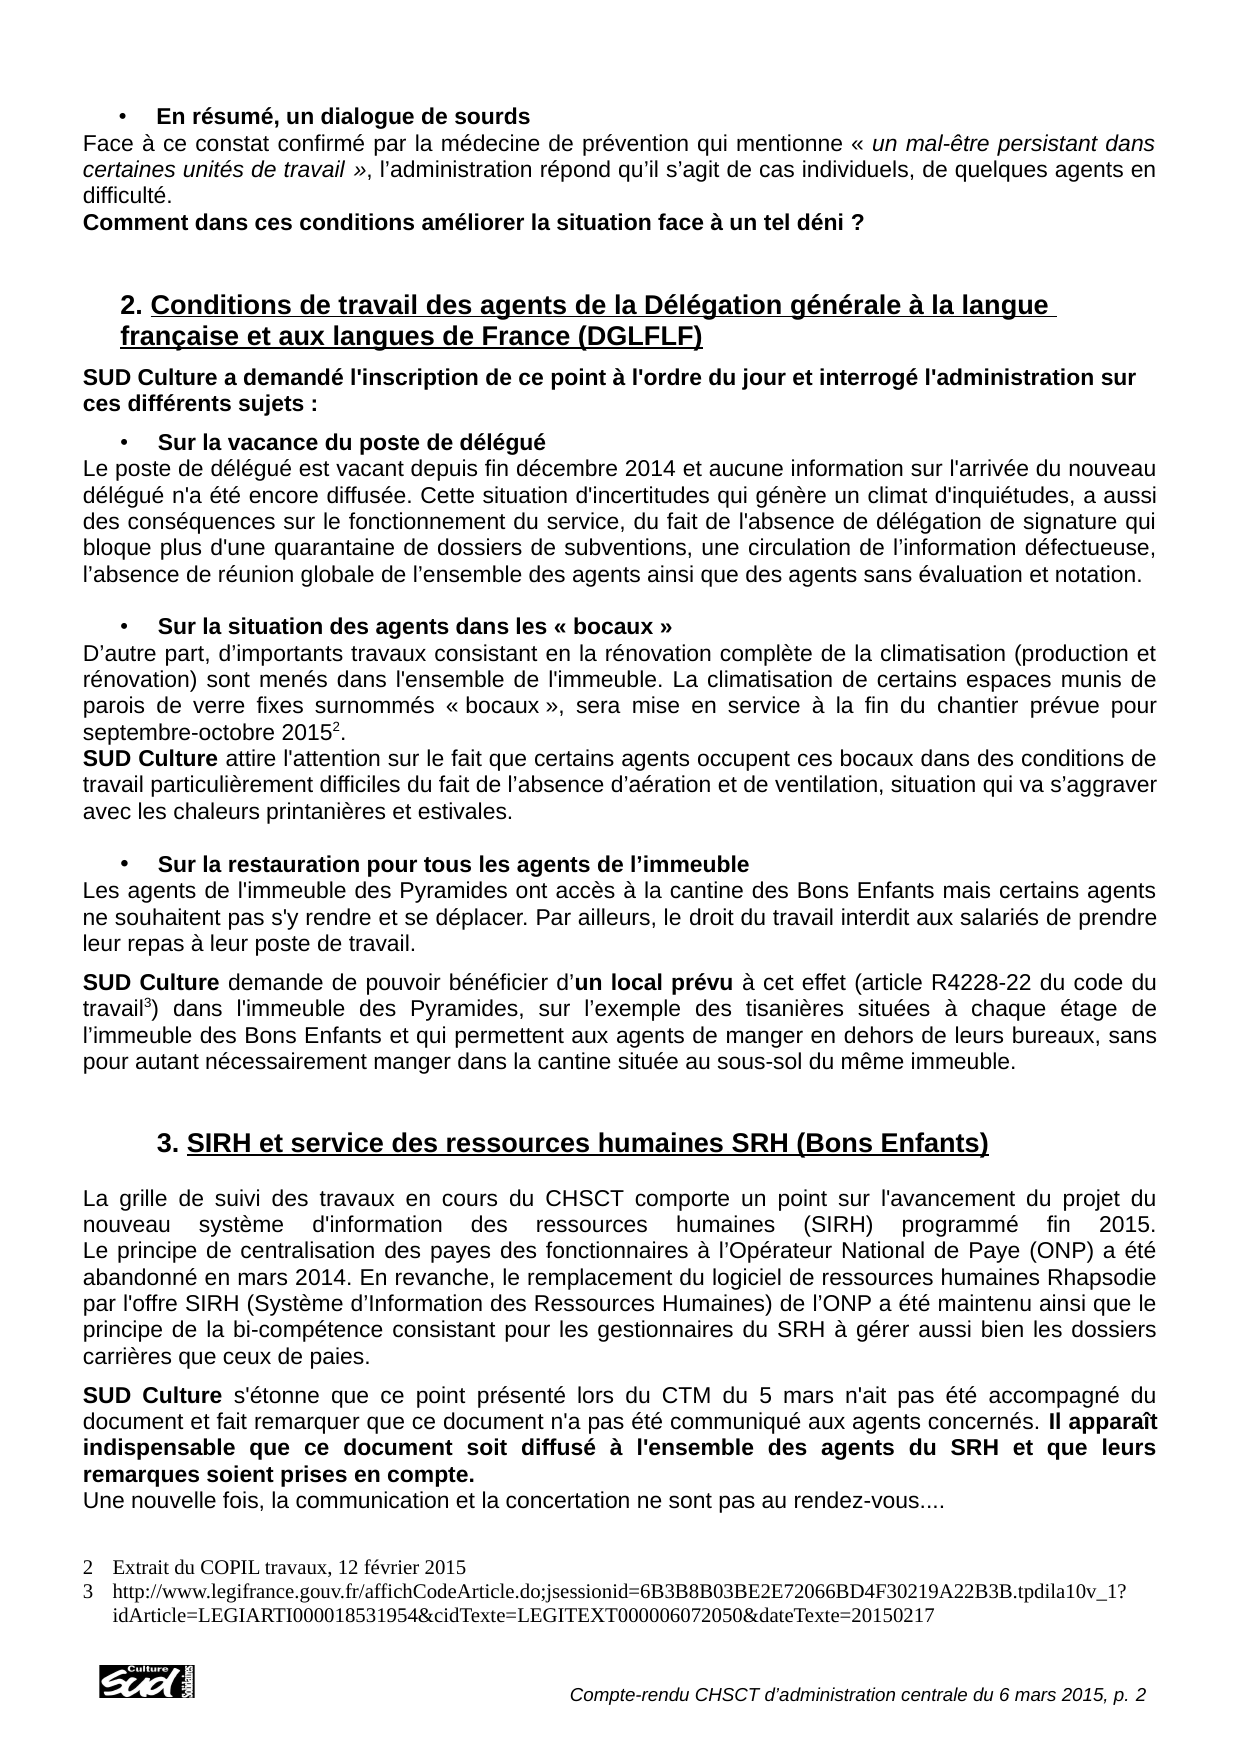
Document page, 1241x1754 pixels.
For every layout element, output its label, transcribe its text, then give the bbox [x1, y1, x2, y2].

text http://www.legifrance.gouv.fr/affichCodeArticle.do;jsessionid=6B3B8B03BE2E72066BD4F30219A22B3B.tpdila10v_1?idArticle=LEGIARTI000018531954&cidTexte=LEGITEXT000006072050&dateTexte=20150217 [83, 1579, 1157, 1627]
list En résumé, un dialogue de sourds [119, 103, 1157, 129]
picture [99, 1665, 195, 1698]
text La grille de suivi des travaux en cours du CHSCT comporte un point sur l'avancement du projet du nouveau système d'information des ressources humaines (SIRH) programmé fin 2015. Le principe de centralisation des payes des fonctionnaires à l’Opérateur National de Paye (ONP) a été abandonné en mars 2014. En revanche, le remplacement du logiciel de ressources humaines Rhapsodie par l'offre SIRH (Système d’Information des Ressources Humaines) de l’ONP a été maintenu ainsi que le principe de la bi-compétence consistant pour les gestionnaires du SRH à gérer aussi bien les dossiers carrières que ceux de paies. [83, 1185, 1157, 1369]
text Comment dans ces conditions améliorer la situation face à un tel déni ? [83, 208, 1157, 235]
text SUD Culture demande de pouvoir bénéficier d’un local prévu à cet effet (article R4228-22 du code du travail) dans l'immeuble des Pyramides, sur l’exemple des tisanières situées à chaque étage de l’immeuble des Bons Enfants et qui permettent aux agents de manger en dehors de leurs bureaux, sans pour autant nécessairement manger dans la cantine située au sous-sol du même immeuble. [83, 969, 1157, 1074]
text Extrait du COPIL travaux, 12 février 2015 [83, 1555, 1157, 1579]
text D’autre part, d’importants travaux consistant en la rénovation complète de la climatisation (production et rénovation) sont menés dans l'ensemble de l'immeuble. La climatisation de certains espaces munis de parois de verre fixes surnommés « bocaux », sera mise en service à la fin du chantier prévue pour septembre-octobre 2015. [83, 640, 1157, 745]
list Sur la restauration pour tous les agents de l’immeuble [120, 851, 1157, 877]
list Sur la vacance du poste de délégué [120, 429, 1157, 455]
text 3. SIRH et service des ressources humaines SRH (Bons Enfants) [157, 1127, 1157, 1158]
text SUD Culture a demandé l'inscription de ce point à l'ordre du jour et interrogé l'administration sur ces différents sujets : [83, 364, 1157, 416]
list Sur la situation des agents dans les « bocaux » [120, 613, 1157, 640]
text Une nouvelle fois, la communication et la concertation ne sont pas au rendez-vous.... [83, 1487, 1157, 1513]
text SUD Culture s'étonne que ce point présenté lors du CTM du 5 mars n'ait pas été accompagné du document et fait remarquer que ce document n'a pas été communiqué aux agents concernés. Il apparaît indispensable que ce document soit diffusé à l'ensemble des agents du SRH et que leurs remarques soient prises en compte. [83, 1382, 1157, 1487]
text Le poste de délégué est vacant depuis fin décembre 2014 et aucune information sur l'arrivée du nouveau délégué n'a été encore diffusée. Cette situation d'incertitudes qui génère un climat d'inquiétudes, a aussi des conséquences sur le fonctionnement du service, du fait de l'absence de délégation de signature qui bloque plus d'une quarantaine de dossiers de subventions, une circulation de l’information défectueuse, l’absence de réunion globale de l’ensemble des agents ainsi que des agents sans évaluation et notation. [83, 455, 1157, 587]
text SUD Culture attire l'attention sur le fait que certains agents occupent ces bocaux dans des conditions de travail particulièrement difficiles du fait de l’absence d’aération et de ventilation, situation qui va s’aggraver avec les chaleurs printanières et estivales. [83, 745, 1157, 824]
list Les agents de l'immeuble des Pyramides ont accès à la cantine des Bons Enfants mais certains agents ne souhaitent pas s'y rendre et se déplacer. Par ailleurs, le droit du travail interdit aux salariés de prendre leur repas à leur poste de travail. [53, 877, 1157, 956]
text Face à ce constat confirmé par la médecine de prévention qui mentionne « un mal-être persistant dans certaines unités de travail », l’administration répond qu’il s’agit de cas individuels, de quelques agents en difficulté. [83, 129, 1157, 208]
subtitle 2. Conditions de travail des agents de la Délégation générale à la langue française et aux langues de France (DGLFLF) [83, 289, 1157, 351]
